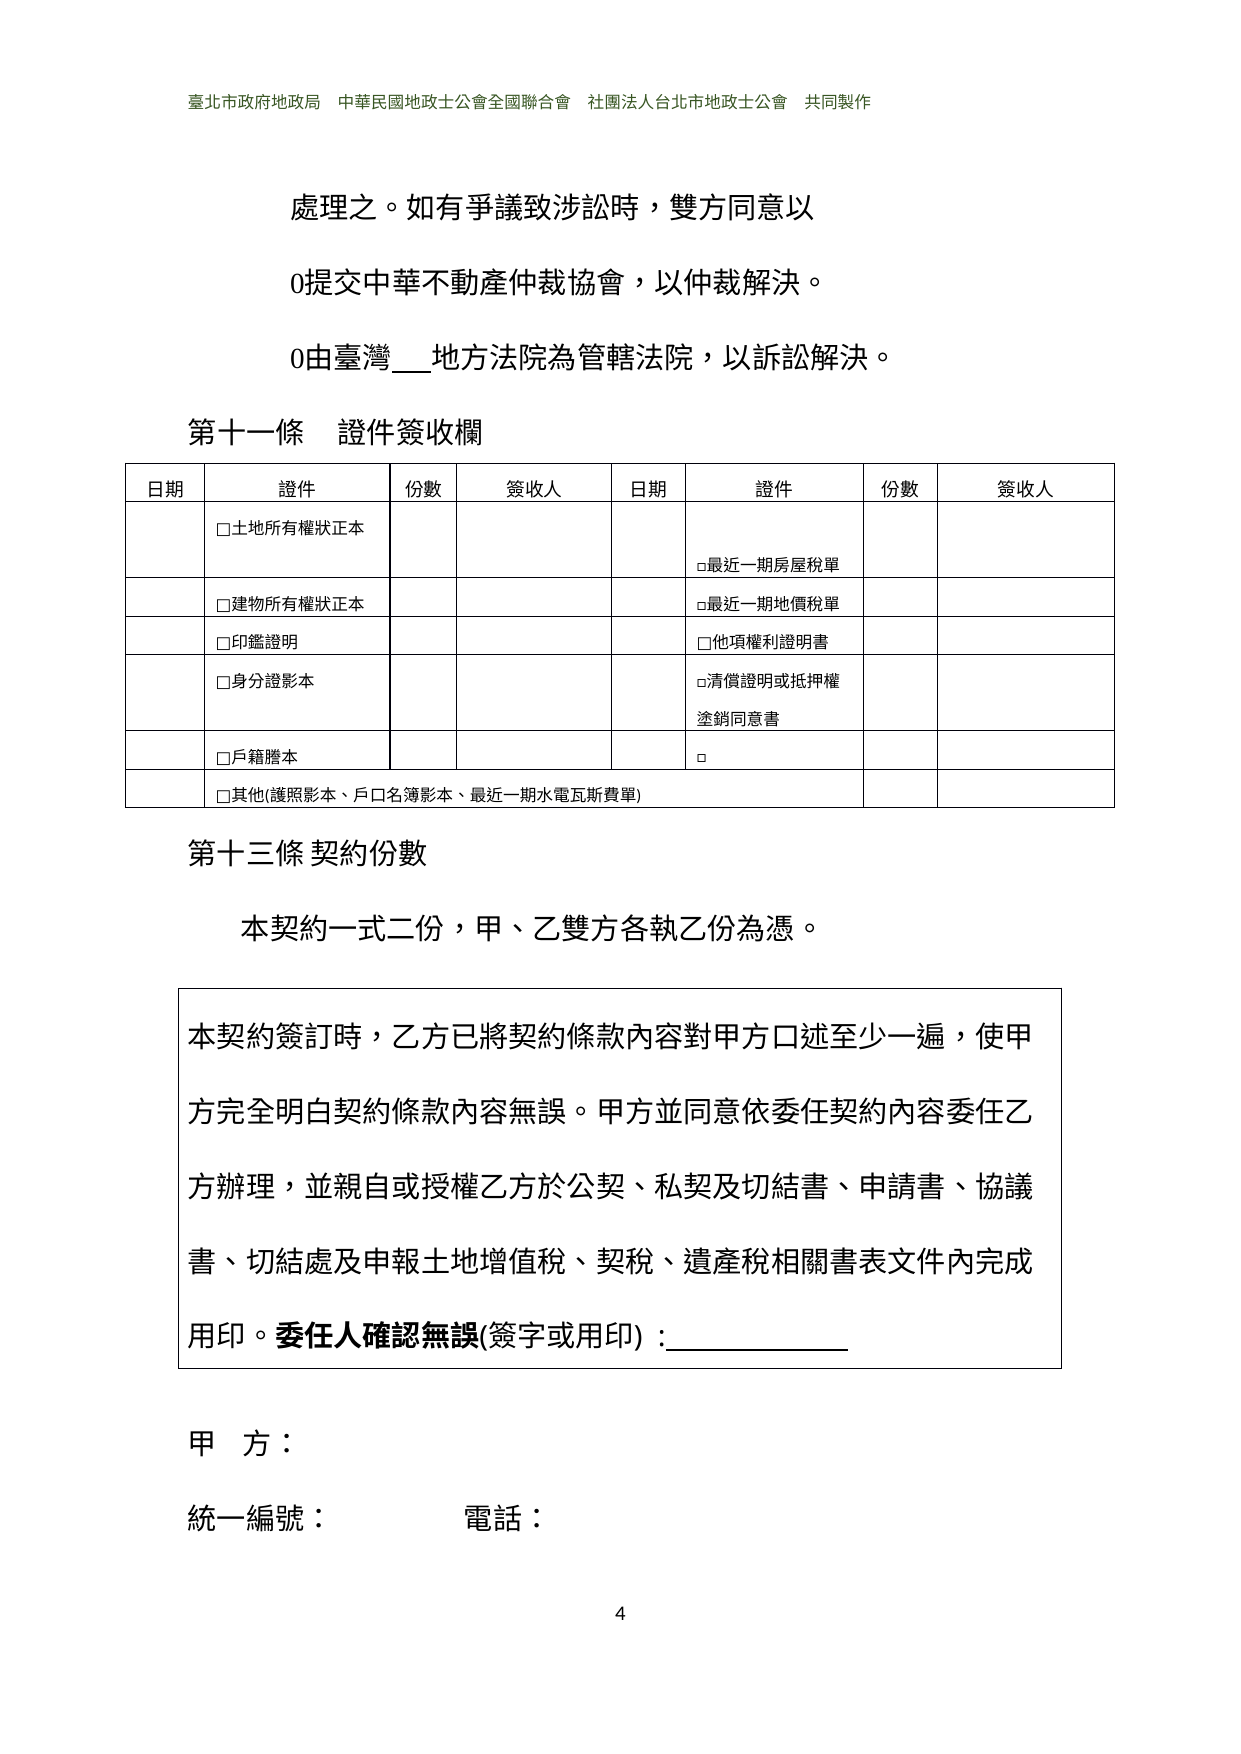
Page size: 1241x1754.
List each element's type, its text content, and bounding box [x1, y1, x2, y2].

table_cell [938, 617, 1114, 654]
list 處理之。如有爭議致涉訟時，雙方同意以 [290, 162, 1053, 237]
table_cell [864, 731, 937, 769]
table_cell [126, 502, 204, 577]
table_cell [612, 617, 685, 654]
table_cell [864, 617, 937, 654]
table_cell □身分證影本 [205, 655, 389, 730]
table_cell □其他(護照影本、戶口名簿影本、最近一期水電瓦斯費單) [205, 770, 863, 807]
table_cell □印鑑證明 [205, 617, 389, 654]
table_cell [612, 731, 685, 769]
table_header 簽收人 [938, 464, 1114, 501]
table_cell [612, 578, 685, 616]
text 第十三條 契約份數 [187, 808, 1053, 883]
table_cell □最近一期地價稅單 [686, 578, 863, 616]
table_cell [864, 578, 937, 616]
table_cell [938, 655, 1114, 730]
table_header 證件 [686, 464, 863, 501]
table_cell [938, 578, 1114, 616]
table_cell □最近一期房屋稅單 [686, 502, 863, 577]
table_header 份數 [864, 464, 937, 501]
text 本契約簽訂時，乙方已將契約條款內容對甲方口述至少一遍，使甲方完全明白契約條款內容無誤。甲方並同意依委任契約內容委任乙方辦理，並親自或授權乙方於公契、私契及切結書、申請書、協議書、切結處及申報土地增值稅、契稅、遺產稅相關書表文件內完成用印。委任人確認無誤(簽字或用印) : [179, 989, 1061, 1368]
table_cell [457, 502, 611, 577]
table_cell □建物所有權狀正本 [205, 578, 389, 616]
table_header 日期 [612, 464, 685, 501]
table_cell [126, 578, 204, 616]
table_cell [457, 578, 611, 616]
table_cell [126, 770, 204, 807]
list 提交中華不動產仲裁協會，以仲裁解決。 [290, 237, 1053, 312]
table_cell [391, 578, 456, 616]
table_cell □戶籍謄本 [205, 731, 389, 769]
table_cell [612, 502, 685, 577]
table_cell □清償證明或抵押權塗銷同意書 [686, 655, 863, 730]
list 證件簽收欄 [188, 387, 1053, 462]
table_header 簽收人 [457, 464, 611, 501]
text 統一編號： 電話： [187, 1473, 1053, 1548]
table_cell [457, 731, 611, 769]
table_cell □土地所有權狀正本 [205, 502, 389, 577]
text 甲 方： [187, 1398, 1053, 1473]
table_cell [457, 617, 611, 654]
table_cell [391, 731, 456, 769]
table_cell [126, 617, 204, 654]
table_cell □他項權利證明書 [686, 617, 863, 654]
table_header 證件 [205, 464, 389, 501]
table_cell [864, 502, 937, 577]
table_cell [938, 770, 1114, 807]
table_cell [457, 655, 611, 730]
table_cell [391, 617, 456, 654]
table_cell [864, 770, 937, 807]
table_header 日期 [126, 464, 204, 501]
list 由臺灣 地方法院為管轄法院，以訴訟解決。 [290, 312, 1053, 387]
table_cell [126, 655, 204, 730]
table_cell [938, 502, 1114, 577]
table_cell [612, 655, 685, 730]
table_cell [938, 731, 1114, 769]
table_header 份數 [391, 464, 456, 501]
table_cell □ [686, 731, 863, 769]
table_cell [391, 655, 456, 730]
table_cell [391, 502, 456, 577]
table_cell [126, 731, 204, 769]
text 本契約一式二份，甲、乙雙方各執乙份為憑。 [187, 883, 1053, 958]
table_cell [864, 655, 937, 730]
